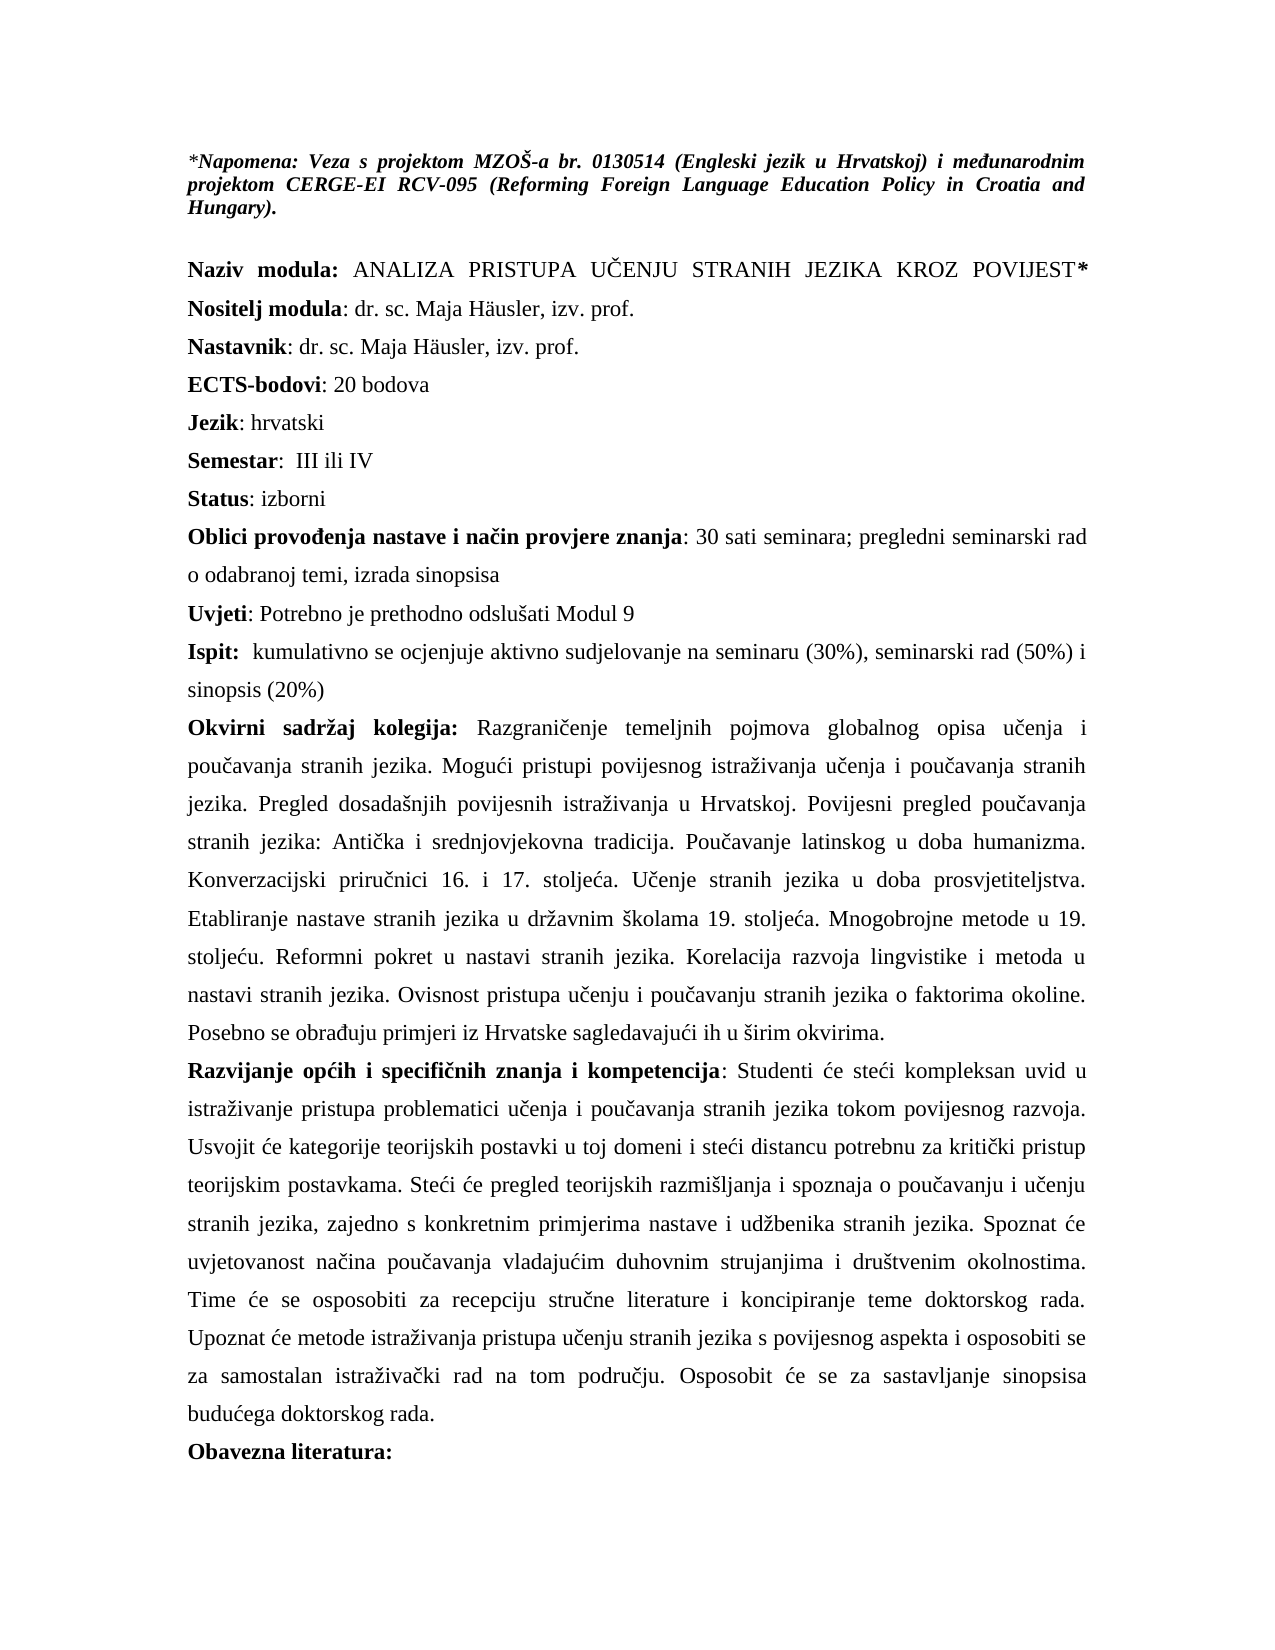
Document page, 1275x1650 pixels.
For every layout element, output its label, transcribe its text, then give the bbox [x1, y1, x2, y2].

text Obavezna literatura: [187, 1439, 1087, 1465]
text Nastavnik: dr. sc. Maja Häusler, izv. prof. [187, 334, 1087, 359]
text Okvirni sadržaj kolegija: Razgraničenje temeljnih pojmova globalnog opisa učenja i poučavanja stranih jezika. Mogući pristupi povijesnog istraživanja učenja i poučavanja stranih jezika. Pregled dosadašnjih povijesnih istraživanja u Hrvatskoj. Povijesni pregled poučavanja stranih jezika: Antička i srednjovjekovna tradicija. Poučavanje latinskog u doba humanizma. Konverzacijski priručnici 16. i 17. stoljeća. Učenje stranih jezika u doba prosvjetiteljstva. Etabliranje nastave stranih jezika u državnim školama 19. stoljeća. Mnogobrojne metode u 19. stoljeću. Reformni pokret u nastavi stranih jezika. Korelacija razvoja lingvistike i metoda u nastavi stranih jezika. Ovisnost pristupa učenju i poučavanju stranih jezika o faktorima okoline. Posebno se obrađuju primjeri iz Hrvatske sagledavajući ih u širim okvirima. [187, 715, 1087, 1045]
text Razvijanje općih i specifičnih znanja i kompetencija: Studenti će steći kompleksan uvid u istraživanje pristupa problematici učenja i poučavanja stranih jezika tokom povijesnog razvoja. Usvojit će kategorije teorijskih postavki u toj domeni i steći distancu potrebnu za kritički pristup teorijskim postavkama. Steći će pregled teorijskih razmišljanja i spoznaja o poučavanju i učenju stranih jezika, zajedno s konkretnim primjerima nastave i udžbenika stranih jezika. Spoznat će uvjetovanost načina poučavanja vladajućim duhovnim strujanjima i društvenim okolnostima. Time će se osposobiti za recepciju stručne literature i koncipiranje teme doktorskog rada. Upoznat će metode istraživanja pristupa učenju stranih jezika s povijesnog aspekta i osposobiti se za samostalan istraživački rad na tom području. Osposobit će se za sastavljanje sinopsisa budućega doktorskog rada. [187, 1058, 1087, 1427]
text Status: izborni [187, 486, 1087, 512]
text Uvjeti: Potrebno je prethodno odslušati Modul 9 [187, 601, 1087, 626]
text Ispit: kumulativno se ocjenjuje aktivno sudjelovanje na seminaru (30%), seminarski rad (50%) i sinopsis (20%) [187, 639, 1087, 702]
text Oblici provođenja nastave i način provjere znanja: 30 sati seminara; pregledni seminarski rad o odabranoj temi, izrada sinopsisa [187, 524, 1087, 588]
text Semestar: III ili IV [187, 448, 1087, 473]
text ECTS-bodovi: 20 bodova [187, 372, 1087, 397]
text *Napomena: Veza s projektom MZOŠ-a br. 0130514 (Engleski jezik u Hrvatskoj) i međunarodnim projektom CERGE-EI RCV-095 (Reforming Foreign Language Education Policy in Croatia and Hungary). [187, 150, 1087, 219]
text Naziv modula: ANALIZA PRISTUPA UČENJU STRANIH JEZIKA KROZ POVIJEST* Nositelj modula: dr. sc. Maja Häusler, izv. prof. [187, 257, 1087, 321]
text Jezik: hrvatski [187, 410, 1087, 435]
